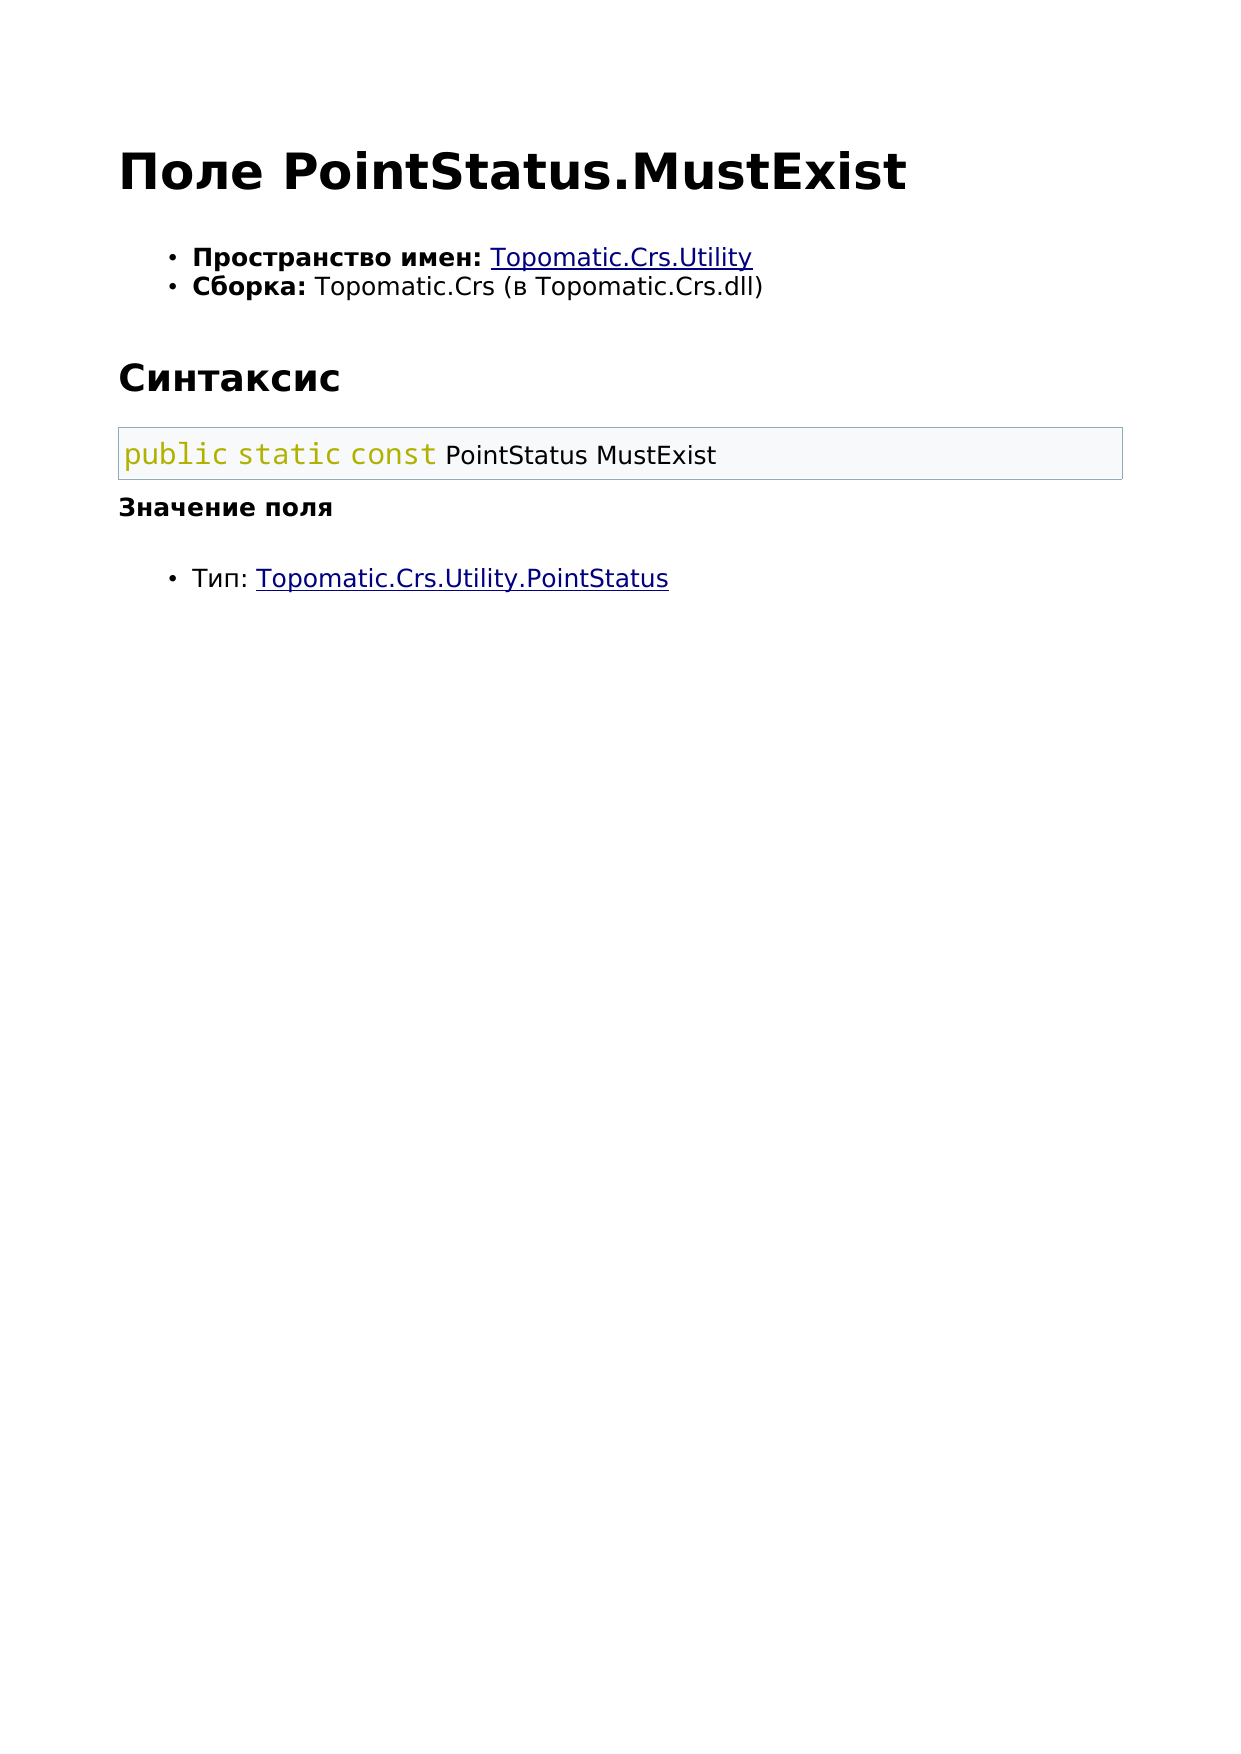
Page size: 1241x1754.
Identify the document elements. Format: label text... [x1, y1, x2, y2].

subtitle Поле PointStatus.MustExist [118, 143, 1122, 201]
list Сборка: Topomatic.Crs (в Topomatic.Crs.dll) [177, 272, 1122, 302]
table_header public static const PointStatus MustExist [119, 428, 1122, 478]
list Тип: Topomatic.Crs.Utility.PointStatus [177, 564, 1122, 594]
list Пространство имен: Topomatic.Crs.Utility [177, 243, 1122, 272]
text Значение поля [118, 493, 1122, 523]
subtitle Синтаксис [118, 356, 1122, 400]
